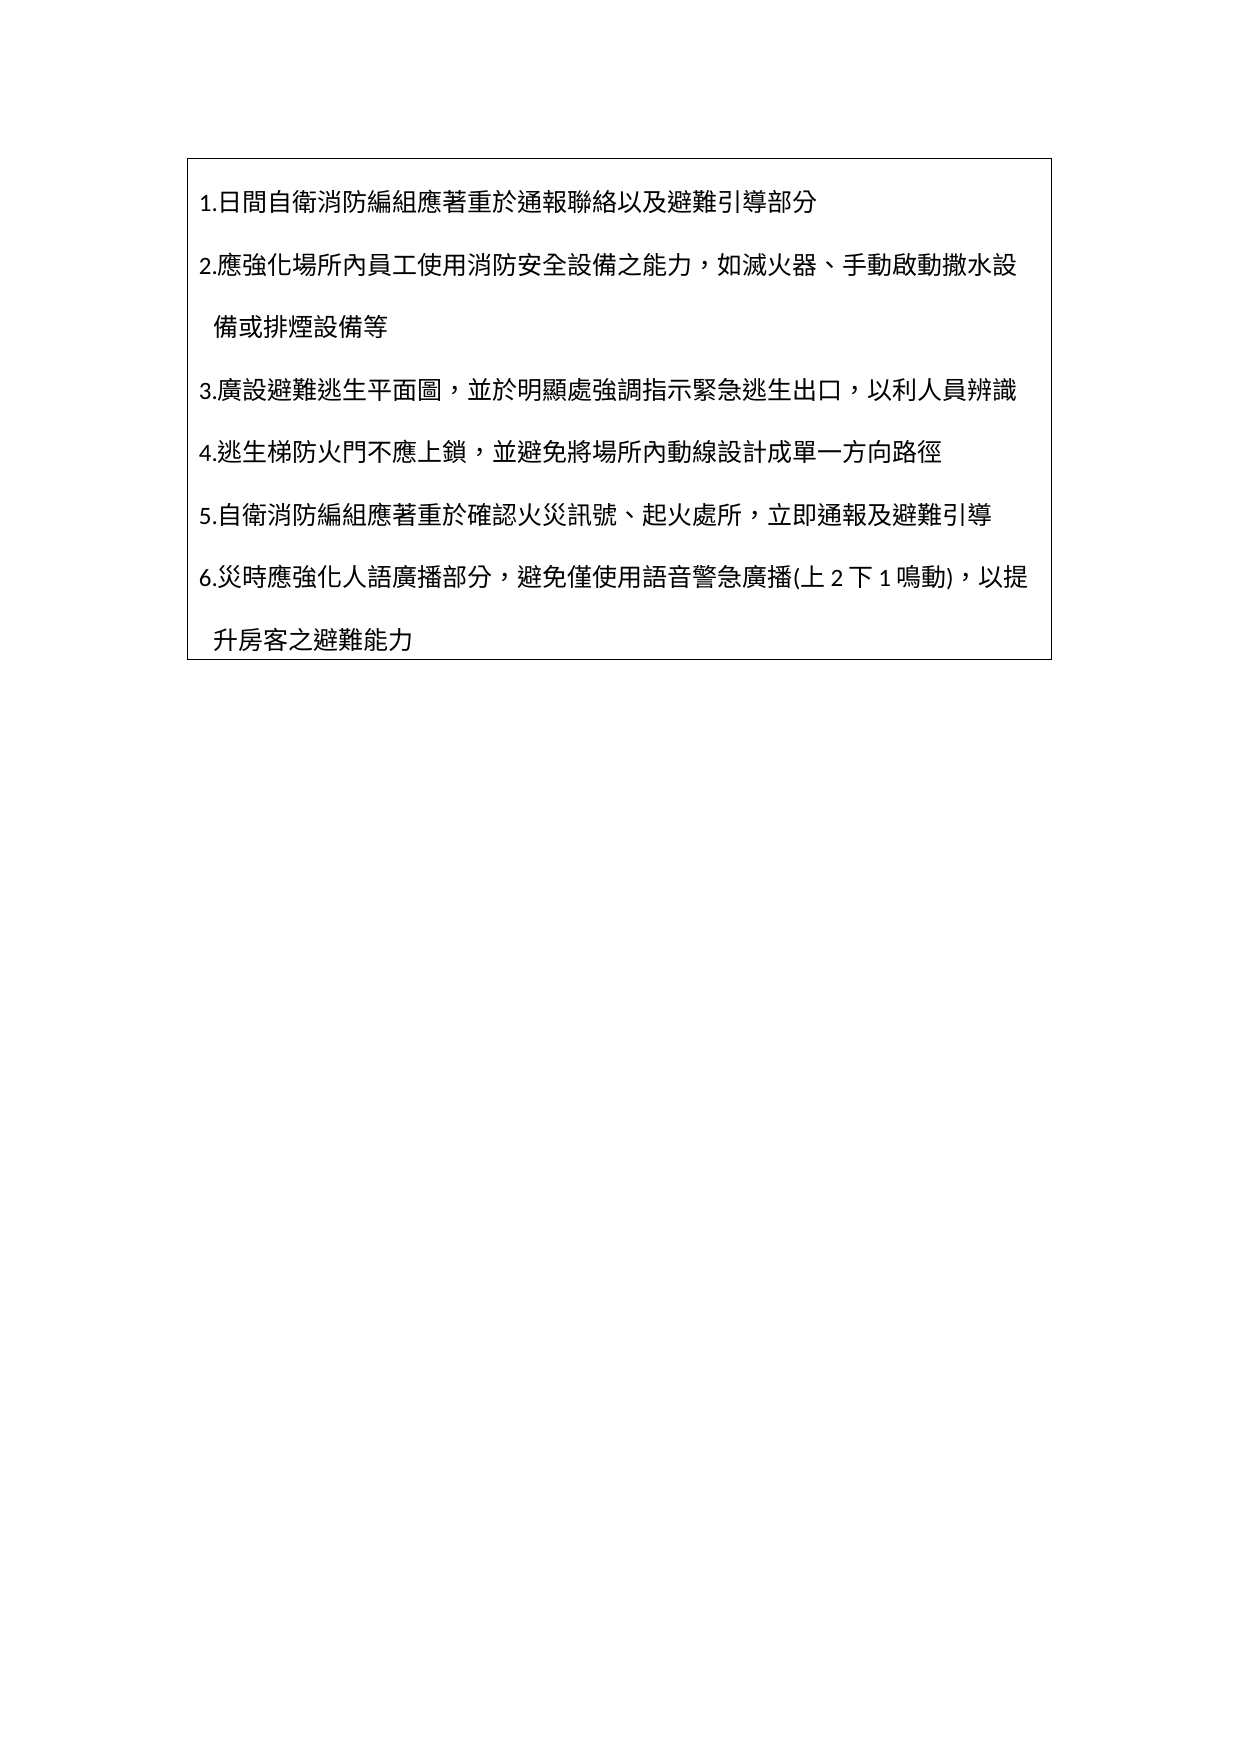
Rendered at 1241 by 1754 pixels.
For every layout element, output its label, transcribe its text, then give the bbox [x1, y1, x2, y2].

table_cell 1.日間自衛消防編組應著重於通報聯絡以及避難引導部分 2.應強化場所內員工使用消防安全設備之能力，如滅火器、手動啟動撒水設備或排煙設備等 3.廣設避難逃生平面圖，並於明顯處強調指示緊急逃生出口，以利人員辨識 4.逃生梯防火門不應上鎖，並避免將場所內動線設計成單一方向路徑 5.自衛消防編組應著重於確認火災訊號、起火處所，立即通報及避難引導 6.災時應強化人語廣播部分，避免僅使用語音警急廣播(上2下1鳴動)，以提升房客之避難能力 [188, 159, 1051, 659]
